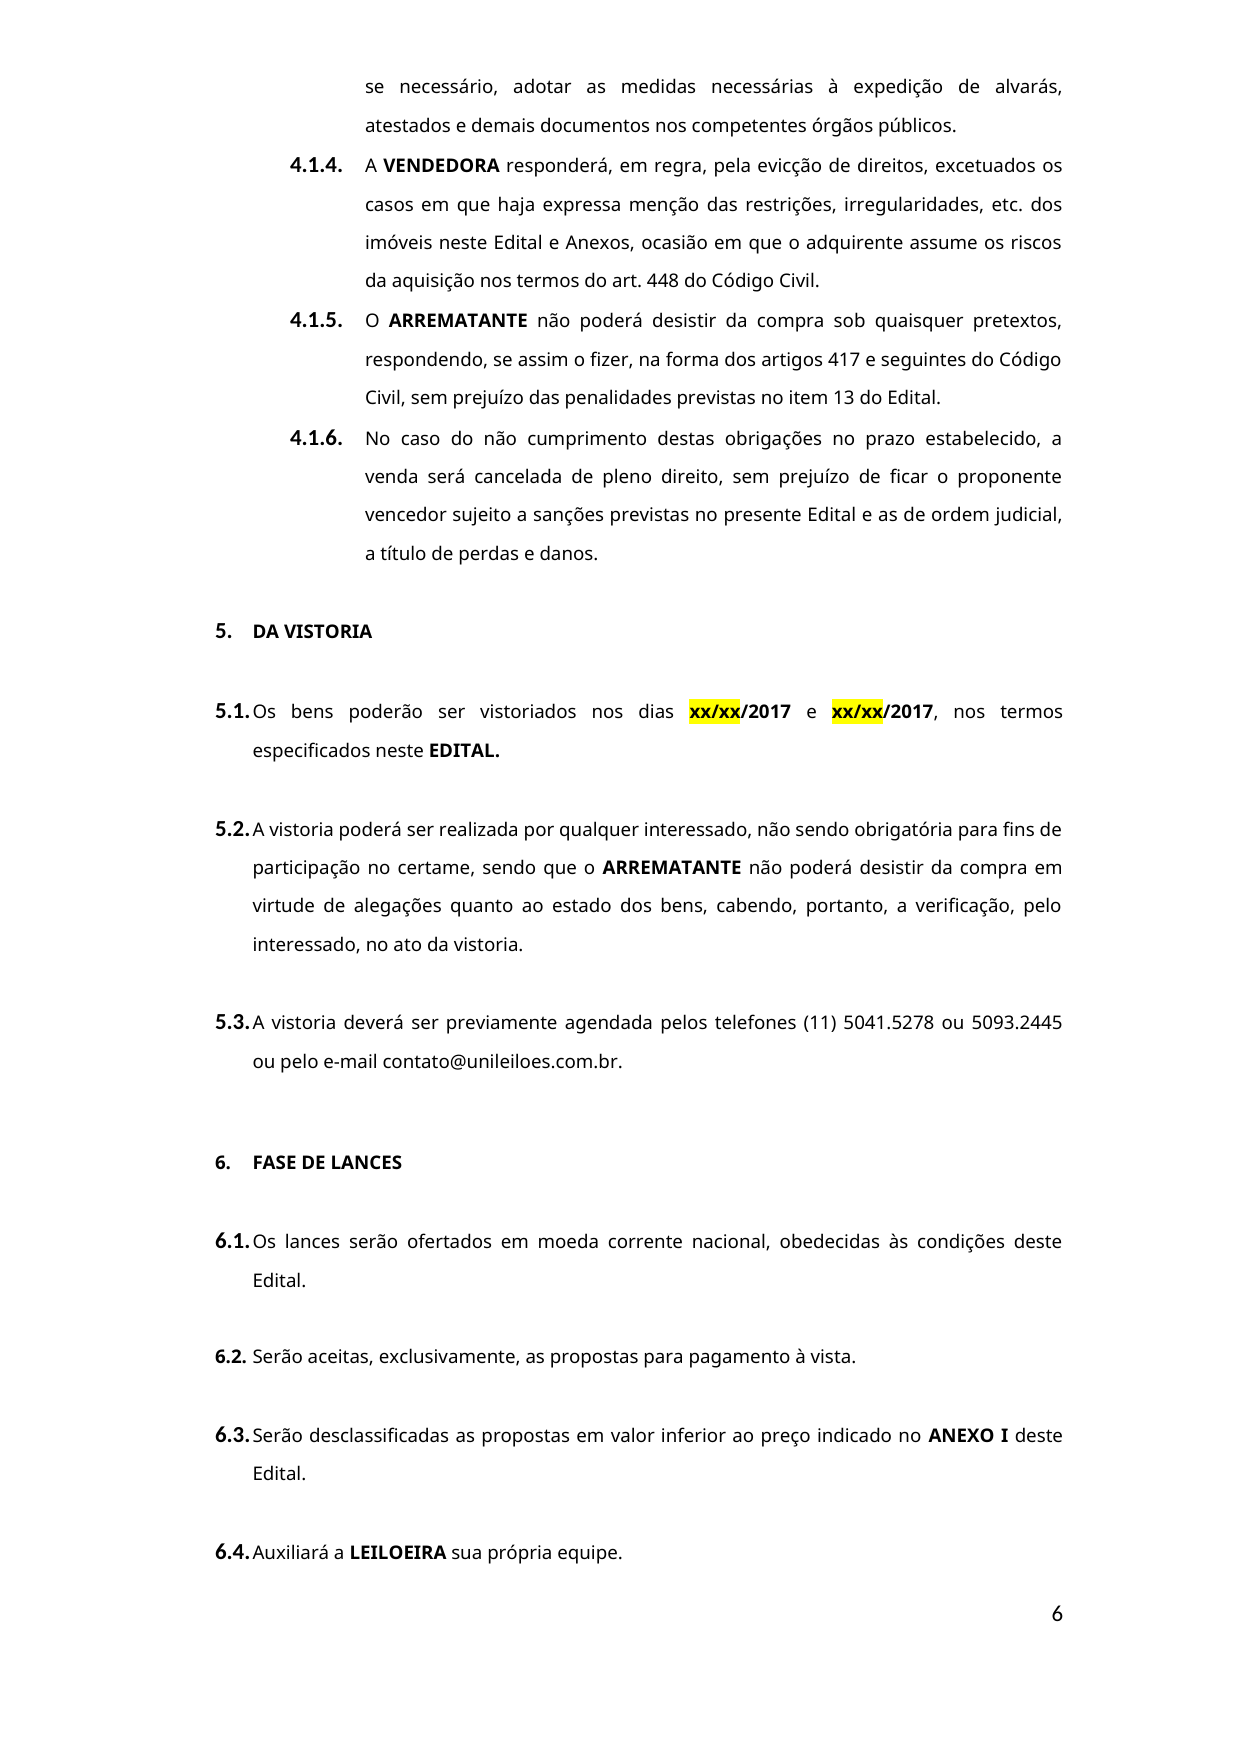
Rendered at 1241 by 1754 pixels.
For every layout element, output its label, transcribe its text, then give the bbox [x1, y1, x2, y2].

list Serão aceitas, exclusivamente, as propostas para pagamento à vista. [215, 1343, 1063, 1369]
list No caso do não cumprimento destas obrigações no prazo estabelecido, a venda será cancelada de pleno direito, sem prejuízo de ficar o proponente vencedor sujeito a sanções previstas no presente Edital e as de ordem judicial, a título de perdas e danos. [290, 423, 1063, 566]
list Auxiliará a LEILOEIRA sua própria equipe. [215, 1537, 1063, 1565]
list Serão desclassificadas as propostas em valor inferior ao preço indicado no ANEXO I deste Edital. [215, 1420, 1063, 1486]
list Os lances serão ofertados em moeda corrente nacional, obedecidas às condições deste Edital. [215, 1226, 1063, 1292]
list O ARREMATANTE não poderá desistir da compra sob quaisquer pretextos, respondendo, se assim o fizer, na forma dos artigos 417 e seguintes do Código Civil, sem prejuízo das penalidades previstas no item 13 do Edital. [290, 306, 1063, 410]
list FASE DE LANCES [215, 1150, 1063, 1175]
list A vistoria poderá ser realizada por qualquer interessado, não sendo obrigatória para fins de participação no certame, sendo que o ARREMATANTE não poderá desistir da compra em virtude de alegações quanto ao estado dos bens, cabendo, portanto, a verificação, pelo interessado, no ato da vistoria. [215, 814, 1063, 957]
list se necessário, adotar as medidas necessárias à expedição de alvarás, atestados e demais documentos nos competentes órgãos públicos. [290, 74, 1063, 137]
list Os bens poderão ser vistoriados nos dias xx/xx/2017 e xx/xx/2017, nos termos especificados neste EDITAL. [215, 697, 1063, 763]
list A vistoria deverá ser previamente agendada pelos telefones (11) 5041.5278 ou 5093.2445 ou pelo e-mail contato@unileiloes.com.br. [215, 1007, 1063, 1074]
list A VENDEDORA responderá, em regra, pela evicção de direitos, excetuados os casos em que haja expressa menção das restrições, irregularidades, etc. dos imóveis neste Edital e Anexos, ocasião em que o adquirente assume os riscos da aquisição nos termos do art. 448 do Código Civil. [290, 150, 1063, 293]
list DA VISTORIA [215, 616, 1063, 644]
